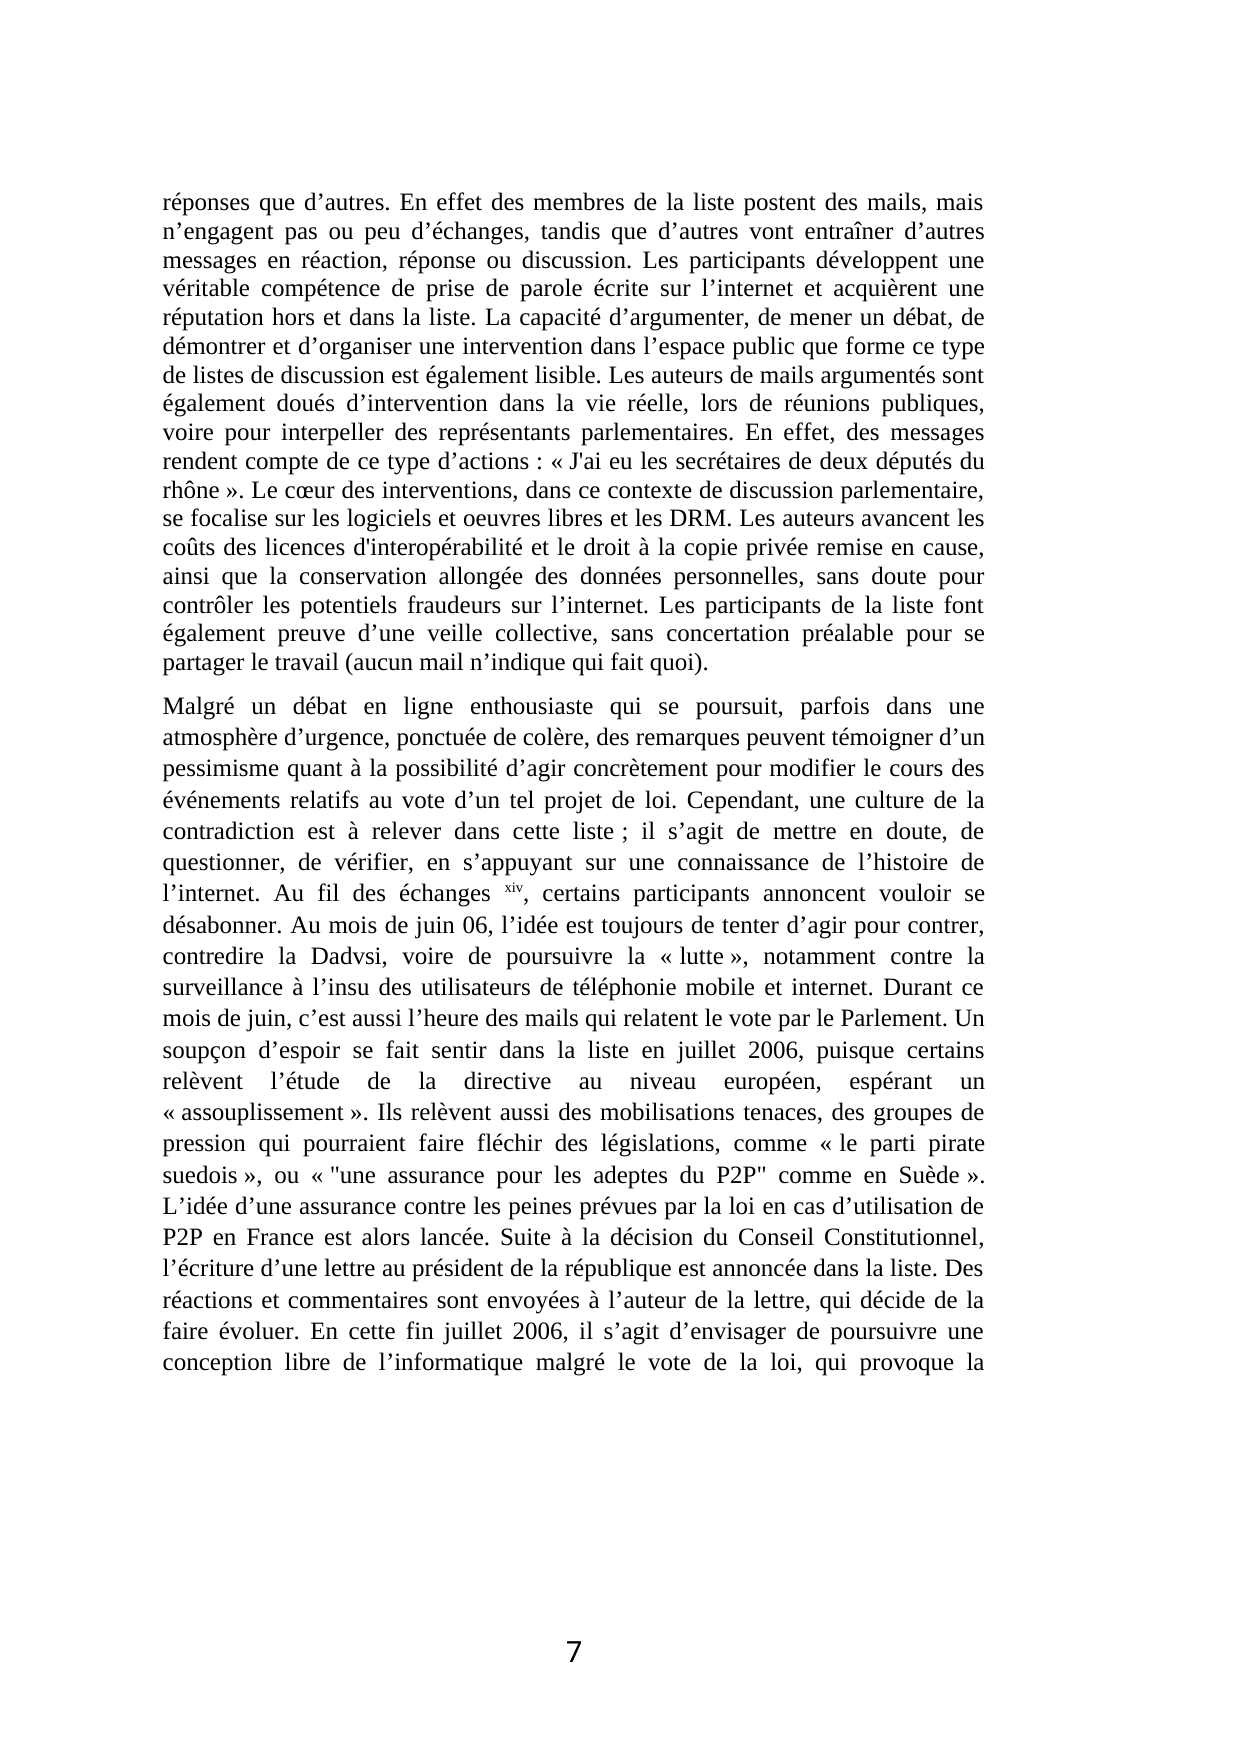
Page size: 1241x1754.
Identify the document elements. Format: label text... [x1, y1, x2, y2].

list réponses que d’autres. En effet des membres de la liste postent des mails, mais n’engagent pas ou peu d’échanges, tandis que d’autres vont entraîner d’autres messages en réaction, réponse ou discussion. Les participants développent une véritable compétence de prise de parole écrite sur l’internet et acquièrent une réputation hors et dans la liste. La capacité d’argumenter, de mener un débat, de démontrer et d’organiser une intervention dans l’espace public que forme ce type de listes de discussion est également lisible. Les auteurs de mails argumentés sont également doués d’intervention dans la vie réelle, lors de réunions publiques, voire pour interpeller des représentants parlementaires. En effet, des messages rendent compte de ce type d’actions : « J'ai eu les secrétaires de deux députés du rhône ». Le cœur des interventions, dans ce contexte de discussion parlementaire, se focalise sur les logiciels et oeuvres libres et les DRM. Les auteurs avancent les coûts des licences d'interopérabilité et le droit à la copie privée remise en cause, ainsi que la conservation allongée des données personnelles, sans doute pour contrôler les potentiels fraudeurs sur l’internet. Les participants de la liste font également preuve d’une veille collective, sans concertation préalable pour se partager le travail (aucun mail n’indique qui fait quoi). [162, 187, 985, 676]
text Malgré un débat en ligne enthousiaste qui se poursuit, parfois dans une atmosphère d’urgence, ponctuée de colère, des remarques peuvent témoigner d’un pessimisme quant à la possibilité d’agir concrètement pour modifier le cours des événements relatifs au vote d’un tel projet de loi. Cependant, une culture de la contradiction est à relever dans cette liste ; il s’agit de mettre en doute, de questionner, de vérifier, en s’appuyant sur une connaissance de l’histoire de l’internet. Au fil des échanges , certains participants annoncent vouloir se désabonner. Au mois de juin 06, l’idée est toujours de tenter d’agir pour contrer, contredire la Dadvsi, voire de poursuivre la « lutte », notamment contre la surveillance à l’insu des utilisateurs de téléphonie mobile et internet. Durant ce mois de juin, c’est aussi l’heure des mails qui relatent le vote par le Parlement. Un soupçon d’espoir se fait sentir dans la liste en juillet 2006, puisque certains relèvent l’étude de la directive au niveau européen, espérant un « assouplissement ». Ils relèvent aussi des mobilisations tenaces, des groupes de pression qui pourraient faire fléchir des législations, comme « le parti pirate suedois », ou « "une assurance pour les adeptes du P2P" comme en Suède ». L’idée d’une assurance contre les peines prévues par la loi en cas d’utilisation de P2P en France est alors lancée. Suite à la décision du Conseil Constitutionnel, l’écriture d’une lettre au président de la république est annoncée dans la liste. Des réactions et commentaires sont envoyées à l’auteur de la lettre, qui décide de la faire évoluer. En cette fin juillet 2006, il s’agit d’envisager de poursuivre une conception libre de l’informatique malgré le vote de la loi, qui provoque la [162, 688, 985, 1376]
